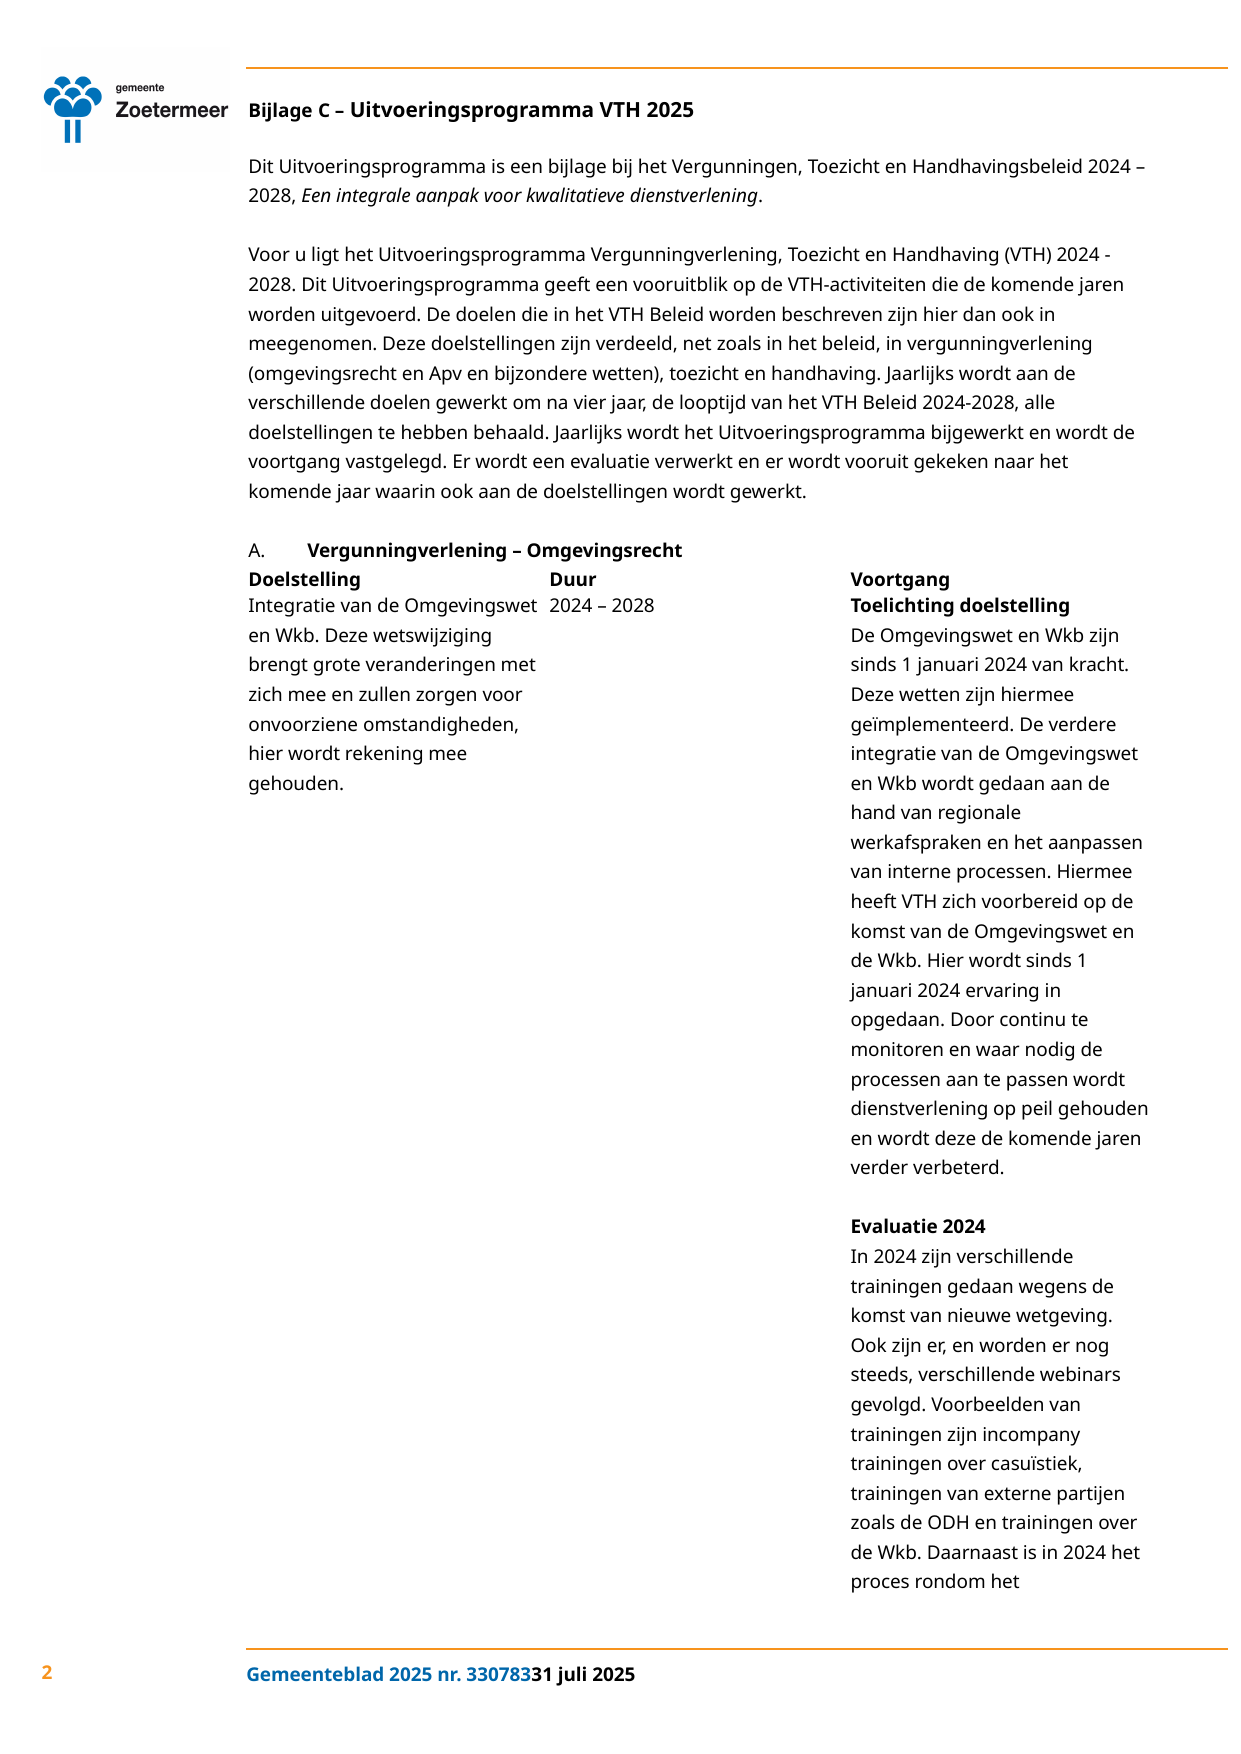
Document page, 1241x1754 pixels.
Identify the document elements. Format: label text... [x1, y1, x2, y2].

text Dit Uitvoeringsprogramma is een bijlage bij het Vergunningen, Toezicht en Handhavingsbeleid 2024 – 2028, Een integrale aanpak voor kwalitatieve dienstverlening. [248, 153, 1152, 208]
table_cell Toelichting doelstelling De Omgevingswet en Wkb zijn sinds 1 januari 2024 van kracht. Deze wetten zijn hiermee geïmplementeerd. De verdere integratie van de Omgevingswet en Wkb wordt gedaan aan de hand van regionale werkafspraken en het aanpassen van interne processen. Hiermee heeft VTH zich voorbereid op de komst van de Omgevingswet en de Wkb. Hier wordt sinds 1 januari 2024 ervaring in opgedaan. Door continu te monitoren en waar nodig de processen aan te passen wordt dienstverlening op peil gehouden en wordt deze de komende jaren verder verbeterd. Evaluatie 2024 In 2024 zijn verschillende trainingen gedaan wegens de komst van nieuwe wetgeving. Ook zijn er, en worden er nog steeds, verschillende webinars gevolgd. Voorbeelden van trainingen zijn incompany trainingen over casuïstiek, trainingen van externe partijen zoals de ODH en trainingen over de Wkb. Daarnaast is in 2024 het proces rondom het [850, 593, 1152, 1594]
text Voor u ligt het Uitvoeringsprogramma Vergunningverlening, Toezicht en Handhaving (VTH) 2024 - 2028. Dit Uitvoeringsprogramma geeft een vooruitblik op de VTH-activiteiten die de komende jaren worden uitgevoerd. De doelen die in het VTH Beleid worden beschreven zijn hier dan ook in meegenomen. Deze doelstellingen zijn verdeeld, net zoals in het beleid, in vergunningverlening (omgevingsrecht en Apv en bijzondere wetten), toezicht en handhaving. Jaarlijks wordt aan de verschillende doelen gewerkt om na vier jaar, de looptijd van het VTH Beleid 2024-2028, alle doelstellingen te hebben behaald. Jaarlijks wordt het Uitvoeringsprogramma bijgewerkt en wordt de voortgang vastgelegd. Er wordt een evaluatie verwerkt en er wordt vooruit gekeken naar het komende jaar waarin ook aan de doelstellingen wordt gewerkt. [248, 242, 1152, 504]
table_cell 2024 – 2028 [549, 593, 850, 1594]
table_cell Integratie van de Omgevingswet en Wkb. Deze wetswijziging brengt grote veranderingen met zich mee en zullen zorgen voor onvoorziene omstandigheden, hier wordt rekening mee gehouden. [248, 593, 549, 1594]
text Bijlage C – Uitvoeringsprogramma VTH 2025 [248, 95, 1152, 123]
table_header Doelstelling [248, 567, 549, 592]
picture [41, 47, 231, 172]
table_header Vergunningverlening – Omgevingsrecht [248, 538, 1152, 563]
table_header Voortgang [850, 567, 1152, 592]
table_header Duur [549, 567, 850, 592]
